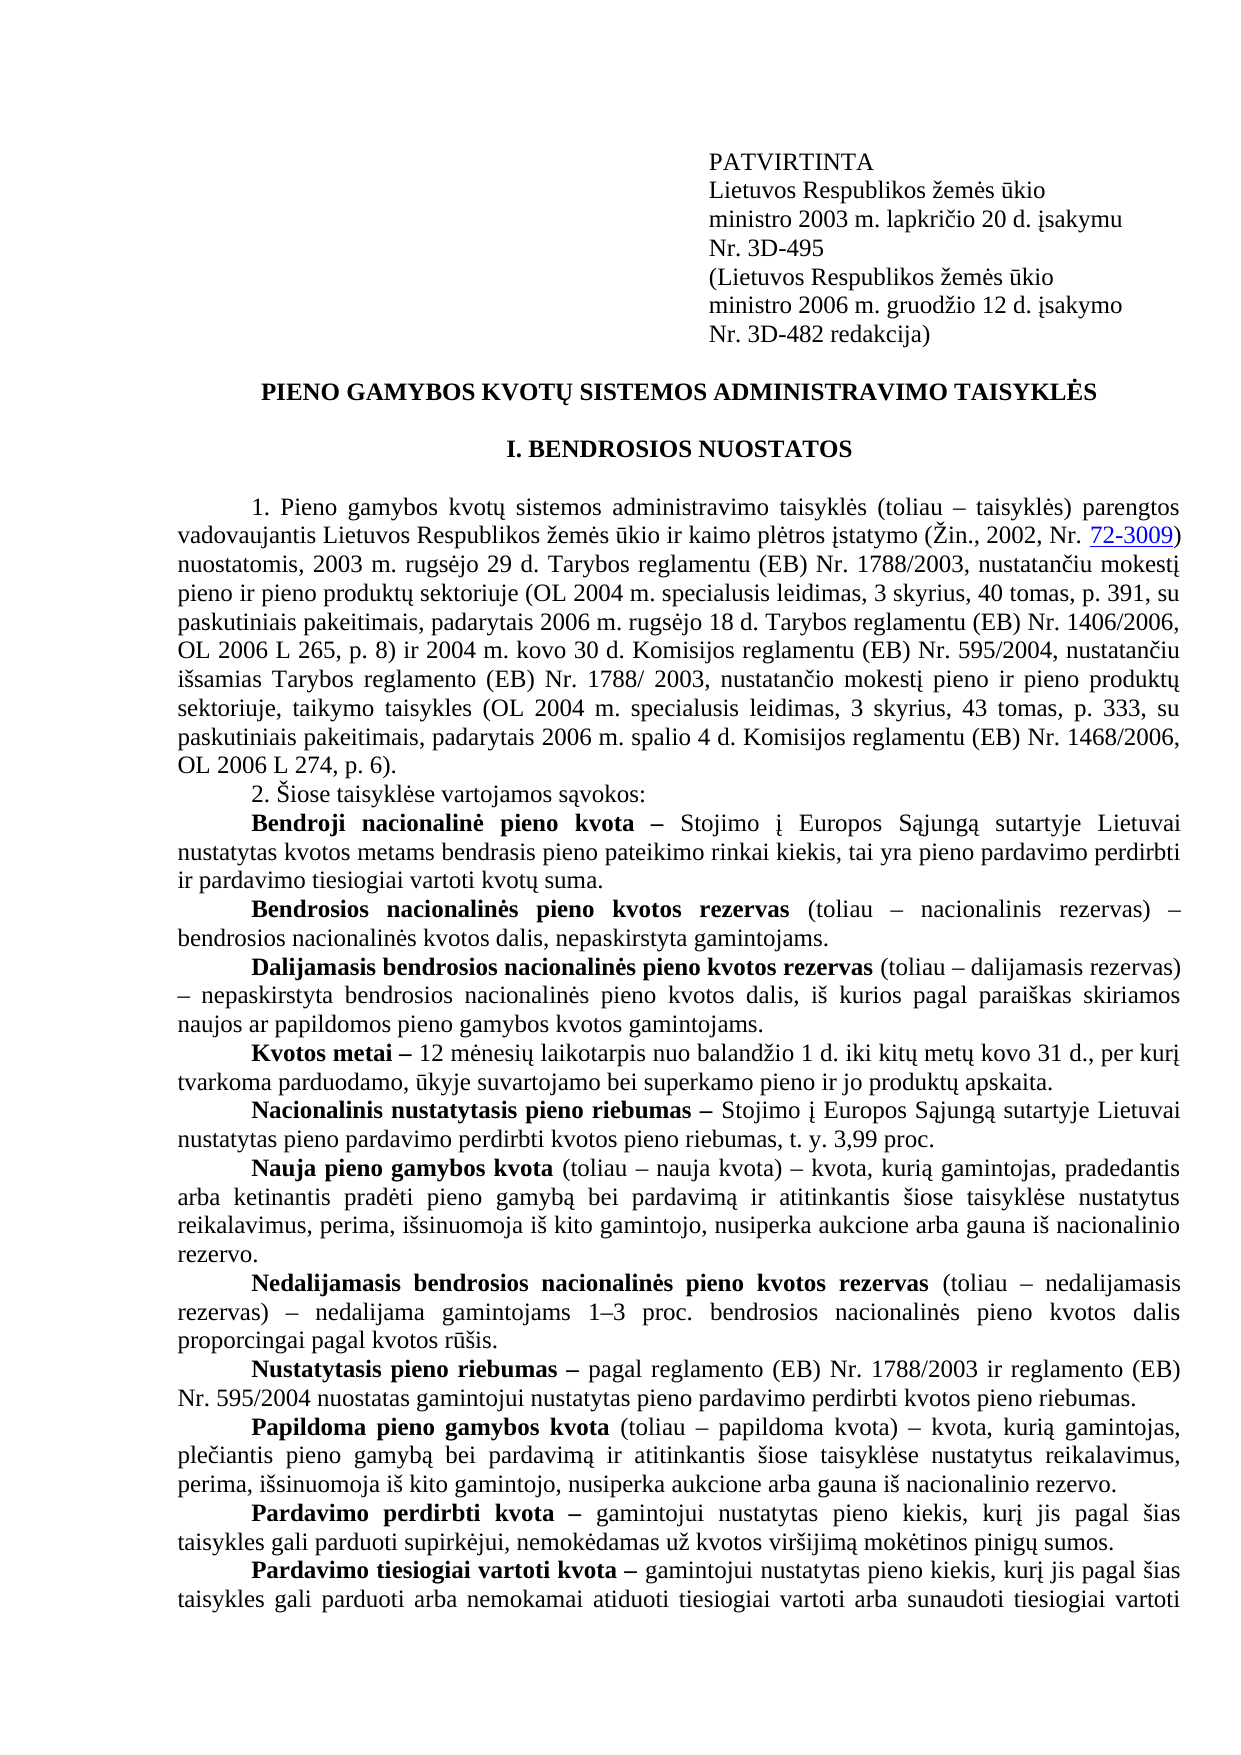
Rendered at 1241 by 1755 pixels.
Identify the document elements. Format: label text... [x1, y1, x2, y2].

text Kvotos metai – 12 mėnesių laikotarpis nuo balandžio 1 d. iki kitų metų kovo 31 d., per kurį tvarkoma parduodamo, ūkyje suvartojamo bei superkamo pieno ir jo produktų apskaita. [177, 1038, 1181, 1096]
text ministro 2003 m. lapkričio 20 d. įsakymu [177, 204, 1181, 233]
text Nr. 3D-482 redakcija) [177, 319, 1181, 348]
text ministro 2006 m. gruodžio 12 d. įsakymo [177, 291, 1181, 319]
text 2. Šiose taisyklėse vartojamos sąvokos: [177, 779, 1181, 808]
text 1. Pieno gamybos kvotų sistemos administravimo taisyklės (toliau – taisyklės) parengtos vadovaujantis Lietuvos Respublikos žemės ūkio ir kaimo plėtros įstatymo (Žin., 2002, Nr. 72-3009) nuostatomis, 2003 m. rugsėjo 29 d. Tarybos reglamentu (EB) Nr. 1788/2003, nustatančiu mokestį pieno ir pieno produktų sektoriuje (OL 2004 m. specialusis leidimas, 3 skyrius, 40 tomas, p. 391, su paskutiniais pakeitimais, padarytais 2006 m. rugsėjo 18 d. Tarybos reglamentu (EB) Nr. 1406/2006, OL 2006 L 265, p. 8) ir 2004 m. kovo 30 d. Komisijos reglamentu (EB) Nr. 595/2004, nustatančiu išsamias Tarybos reglamento (EB) Nr. 1788/ 2003, nustatančio mokestį pieno ir pieno produktų sektoriuje, taikymo taisykles (OL 2004 m. specialusis leidimas, 3 skyrius, 43 tomas, p. 333, su paskutiniais pakeitimais, padarytais 2006 m. spalio 4 d. Komisijos reglamentu (EB) Nr. 1468/2006, OL 2006 L 274, p. 6). [177, 492, 1181, 779]
text Bendroji nacionalinė pieno kvota – Stojimo į Europos Sąjungą sutartyje Lietuvai nustatytas kvotos metams bendrasis pieno pateikimo rinkai kiekis, tai yra pieno pardavimo perdirbti ir pardavimo tiesiogiai vartoti kvotų suma. [177, 808, 1181, 894]
text Pardavimo tiesiogiai vartoti kvota – gamintojui nustatytas pieno kiekis, kurį jis pagal šias taisykles gali parduoti arba nemokamai atiduoti tiesiogiai vartoti arba sunaudoti tiesiogiai vartoti [177, 1556, 1181, 1613]
text Bendrosios nacionalinės pieno kvotos rezervas (toliau – nacionalinis rezervas) – bendrosios nacionalinės kvotos dalis, nepaskirstyta gamintojams. [177, 894, 1181, 952]
text Dalijamasis bendrosios nacionalinės pieno kvotos rezervas (toliau – dalijamasis rezervas) – nepaskirstyta bendrosios nacionalinės pieno kvotos dalis, iš kurios pagal paraiškas skiriamos naujos ar papildomos pieno gamybos kvotos gamintojams. [177, 952, 1181, 1038]
text Nedalijamasis bendrosios nacionalinės pieno kvotos rezervas (toliau – nedalijamasis rezervas) – nedalijama gamintojams 1–3 proc. bendrosios nacionalinės pieno kvotos dalis proporcingai pagal kvotos rūšis. [177, 1268, 1181, 1354]
text Pardavimo perdirbti kvota – gamintojui nustatytas pieno kiekis, kurį jis pagal šias taisykles gali parduoti supirkėjui, nemokėdamas už kvotos viršijimą mokėtinos pinigų sumos. [177, 1498, 1181, 1556]
text Nustatytasis pieno riebumas – pagal reglamento (EB) Nr. 1788/2003 ir reglamento (EB) Nr. 595/2004 nuostatas gamintojui nustatytas pieno pardavimo perdirbti kvotos pieno riebumas. [177, 1354, 1181, 1412]
text (Lietuvos Respublikos žemės ūkio [177, 262, 1181, 291]
text Papildoma pieno gamybos kvota (toliau – papildoma kvota) – kvota, kurią gamintojas, plečiantis pieno gamybą bei pardavimą ir atitinkantis šiose taisyklėse nustatytus reikalavimus, perima, išsinuomoja iš kito gamintojo, nusiperka aukcione arba gauna iš nacionalinio rezervo. [177, 1412, 1181, 1498]
text Nacionalinis nustatytasis pieno riebumas – Stojimo į Europos Sąjungą sutartyje Lietuvai nustatytas pieno pardavimo perdirbti kvotos pieno riebumas, t. y. 3,99 proc. [177, 1096, 1181, 1153]
text PIENO GAMYBOS KVOTŲ SISTEMOS ADMINISTRAVIMO TAISYKLĖS [177, 377, 1181, 406]
text Nauja pieno gamybos kvota (toliau – nauja kvota) – kvota, kurią gamintojas, pradedantis arba ketinantis pradėti pieno gamybą bei pardavimą ir atitinkantis šiose taisyklėse nustatytus reikalavimus, perima, išsinuomoja iš kito gamintojo, nusiperka aukcione arba gauna iš nacionalinio rezervo. [177, 1153, 1181, 1268]
text PATVIRTINTA [177, 147, 1181, 176]
text Lietuvos Respublikos žemės ūkio [177, 176, 1181, 204]
text I. BENDROSIOS NUOSTATOS [177, 434, 1181, 463]
text Nr. 3D-495 [177, 233, 1181, 262]
